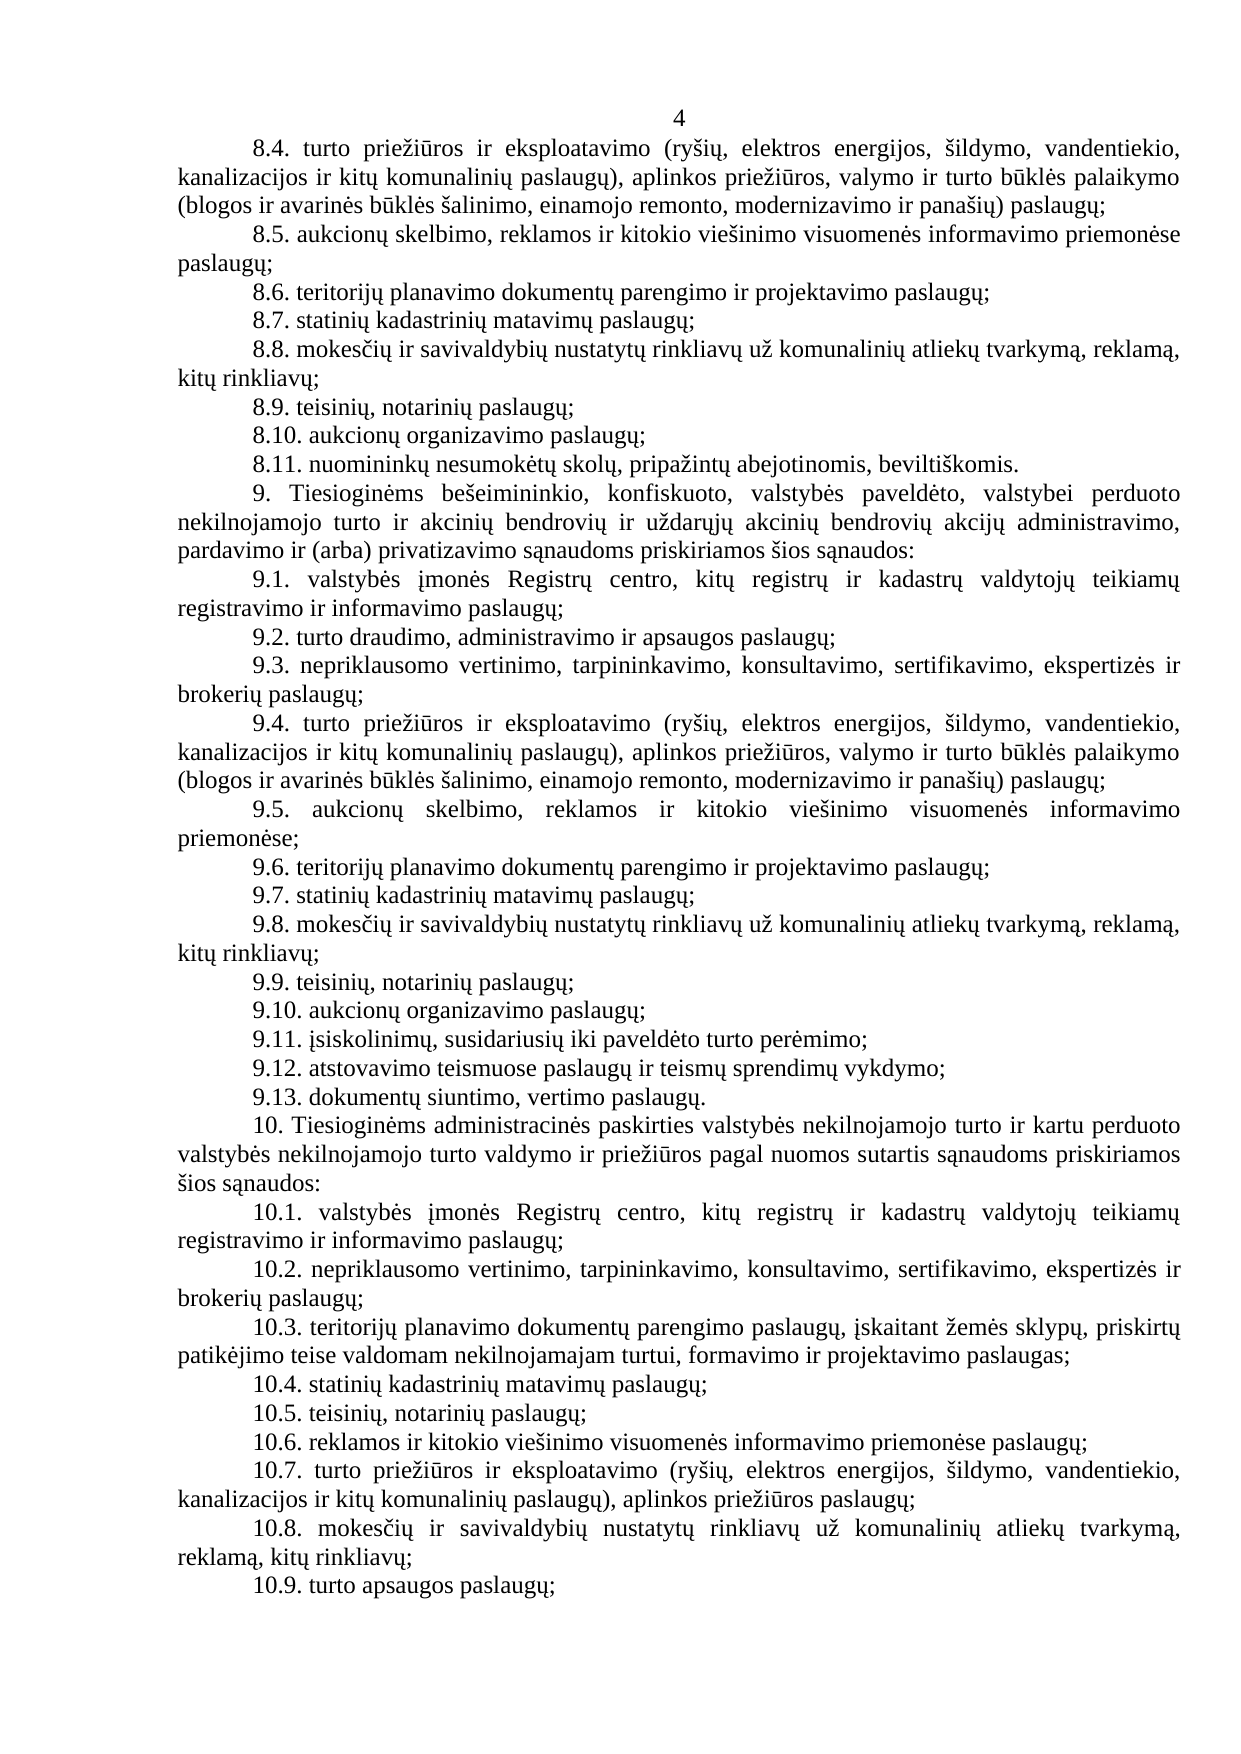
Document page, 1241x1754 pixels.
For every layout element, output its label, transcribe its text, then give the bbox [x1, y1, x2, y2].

text 9.1. valstybės įmonės Registrų centro, kitų registrų ir kadastrų valdytojų teikiamų registravimo ir informavimo paslaugų; [177, 564, 1181, 622]
text 10.2. nepriklausomo vertinimo, tarpininkavimo, konsultavimo, sertifikavimo, ekspertizės ir brokerių paslaugų; [177, 1254, 1181, 1312]
text 8.4. turto priežiūros ir eksploatavimo (ryšių, elektros energijos, šildymo, vandentiekio, kanalizacijos ir kitų komunalinių paslaugų), aplinkos priežiūros, valymo ir turto būklės palaikymo (blogos ir avarinės būklės šalinimo, einamojo remonto, modernizavimo ir panašių) paslaugų; [177, 133, 1181, 219]
text 8.8. mokesčių ir savivaldybių nustatytų rinkliavų už komunalinių atliekų tvarkymą, reklamą, kitų rinkliavų; [177, 334, 1181, 392]
text 9.6. teritorijų planavimo dokumentų parengimo ir projektavimo paslaugų; [177, 852, 1181, 880]
text 9.4. turto priežiūros ir eksploatavimo (ryšių, elektros energijos, šildymo, vandentiekio, kanalizacijos ir kitų komunalinių paslaugų), aplinkos priežiūros, valymo ir turto būklės palaikymo (blogos ir avarinės būklės šalinimo, einamojo remonto, modernizavimo ir panašių) paslaugų; [177, 708, 1181, 794]
text 8.7. statinių kadastrinių matavimų paslaugų; [177, 305, 1181, 334]
text 10.8. mokesčių ir savivaldybių nustatytų rinkliavų už komunalinių atliekų tvarkymą, reklamą, kitų rinkliavų; [177, 1513, 1181, 1570]
text 9.9. teisinių, notarinių paslaugų; [177, 967, 1181, 995]
text 8.10. aukcionų organizavimo paslaugų; [177, 420, 1181, 449]
text 9.3. nepriklausomo vertinimo, tarpininkavimo, konsultavimo, sertifikavimo, ekspertizės ir brokerių paslaugų; [177, 650, 1181, 708]
text 9. Tiesioginėms bešeimininkio, konfiskuoto, valstybės paveldėto, valstybei perduoto nekilnojamojo turto ir akcinių bendrovių ir uždarųjų akcinių bendrovių akcijų administravimo, pardavimo ir (arba) privatizavimo sąnaudoms priskiriamos šios sąnaudos: [177, 478, 1181, 564]
text 8.11. nuomininkų nesumokėtų skolų, pripažintų abejotinomis, beviltiškomis. [177, 449, 1181, 478]
text 9.2. turto draudimo, administravimo ir apsaugos paslaugų; [177, 622, 1181, 650]
text 10.7. turto priežiūros ir eksploatavimo (ryšių, elektros energijos, šildymo, vandentiekio, kanalizacijos ir kitų komunalinių paslaugų), aplinkos priežiūros paslaugų; [177, 1455, 1181, 1513]
text 8.9. teisinių, notarinių paslaugų; [177, 392, 1181, 420]
text 8.6. teritorijų planavimo dokumentų parengimo ir projektavimo paslaugų; [177, 277, 1181, 305]
text 10.9. turto apsaugos paslaugų; [177, 1570, 1181, 1599]
text 10.4. statinių kadastrinių matavimų paslaugų; [177, 1369, 1181, 1398]
text 9.7. statinių kadastrinių matavimų paslaugų; [177, 880, 1181, 909]
text 10.5. teisinių, notarinių paslaugų; [177, 1398, 1181, 1427]
text 10.6. reklamos ir kitokio viešinimo visuomenės informavimo priemonėse paslaugų; [177, 1427, 1181, 1455]
text 10. Tiesioginėms administracinės paskirties valstybės nekilnojamojo turto ir kartu perduoto valstybės nekilnojamojo turto valdymo ir priežiūros pagal nuomos sutartis sąnaudoms priskiriamos šios sąnaudos: [177, 1110, 1181, 1197]
text 9.8. mokesčių ir savivaldybių nustatytų rinkliavų už komunalinių atliekų tvarkymą, reklamą, kitų rinkliavų; [177, 909, 1181, 967]
text 10.1. valstybės įmonės Registrų centro, kitų registrų ir kadastrų valdytojų teikiamų registravimo ir informavimo paslaugų; [177, 1197, 1181, 1254]
text 8.5. aukcionų skelbimo, reklamos ir kitokio viešinimo visuomenės informavimo priemonėse paslaugų; [177, 219, 1181, 277]
text 10.3. teritorijų planavimo dokumentų parengimo paslaugų, įskaitant žemės sklypų, priskirtų patikėjimo teise valdomam nekilnojamajam turtui, formavimo ir projektavimo paslaugas; [177, 1312, 1181, 1369]
text 9.11. įsiskolinimų, susidariusių iki paveldėto turto perėmimo; [177, 1024, 1181, 1053]
text 9.12. atstovavimo teismuose paslaugų ir teismų sprendimų vykdymo; [177, 1053, 1181, 1082]
text 9.5. aukcionų skelbimo, reklamos ir kitokio viešinimo visuomenės informavimo priemonėse; [177, 794, 1181, 852]
text 9.13. dokumentų siuntimo, vertimo paslaugų. [177, 1082, 1181, 1110]
text 9.10. aukcionų organizavimo paslaugų; [177, 995, 1181, 1024]
